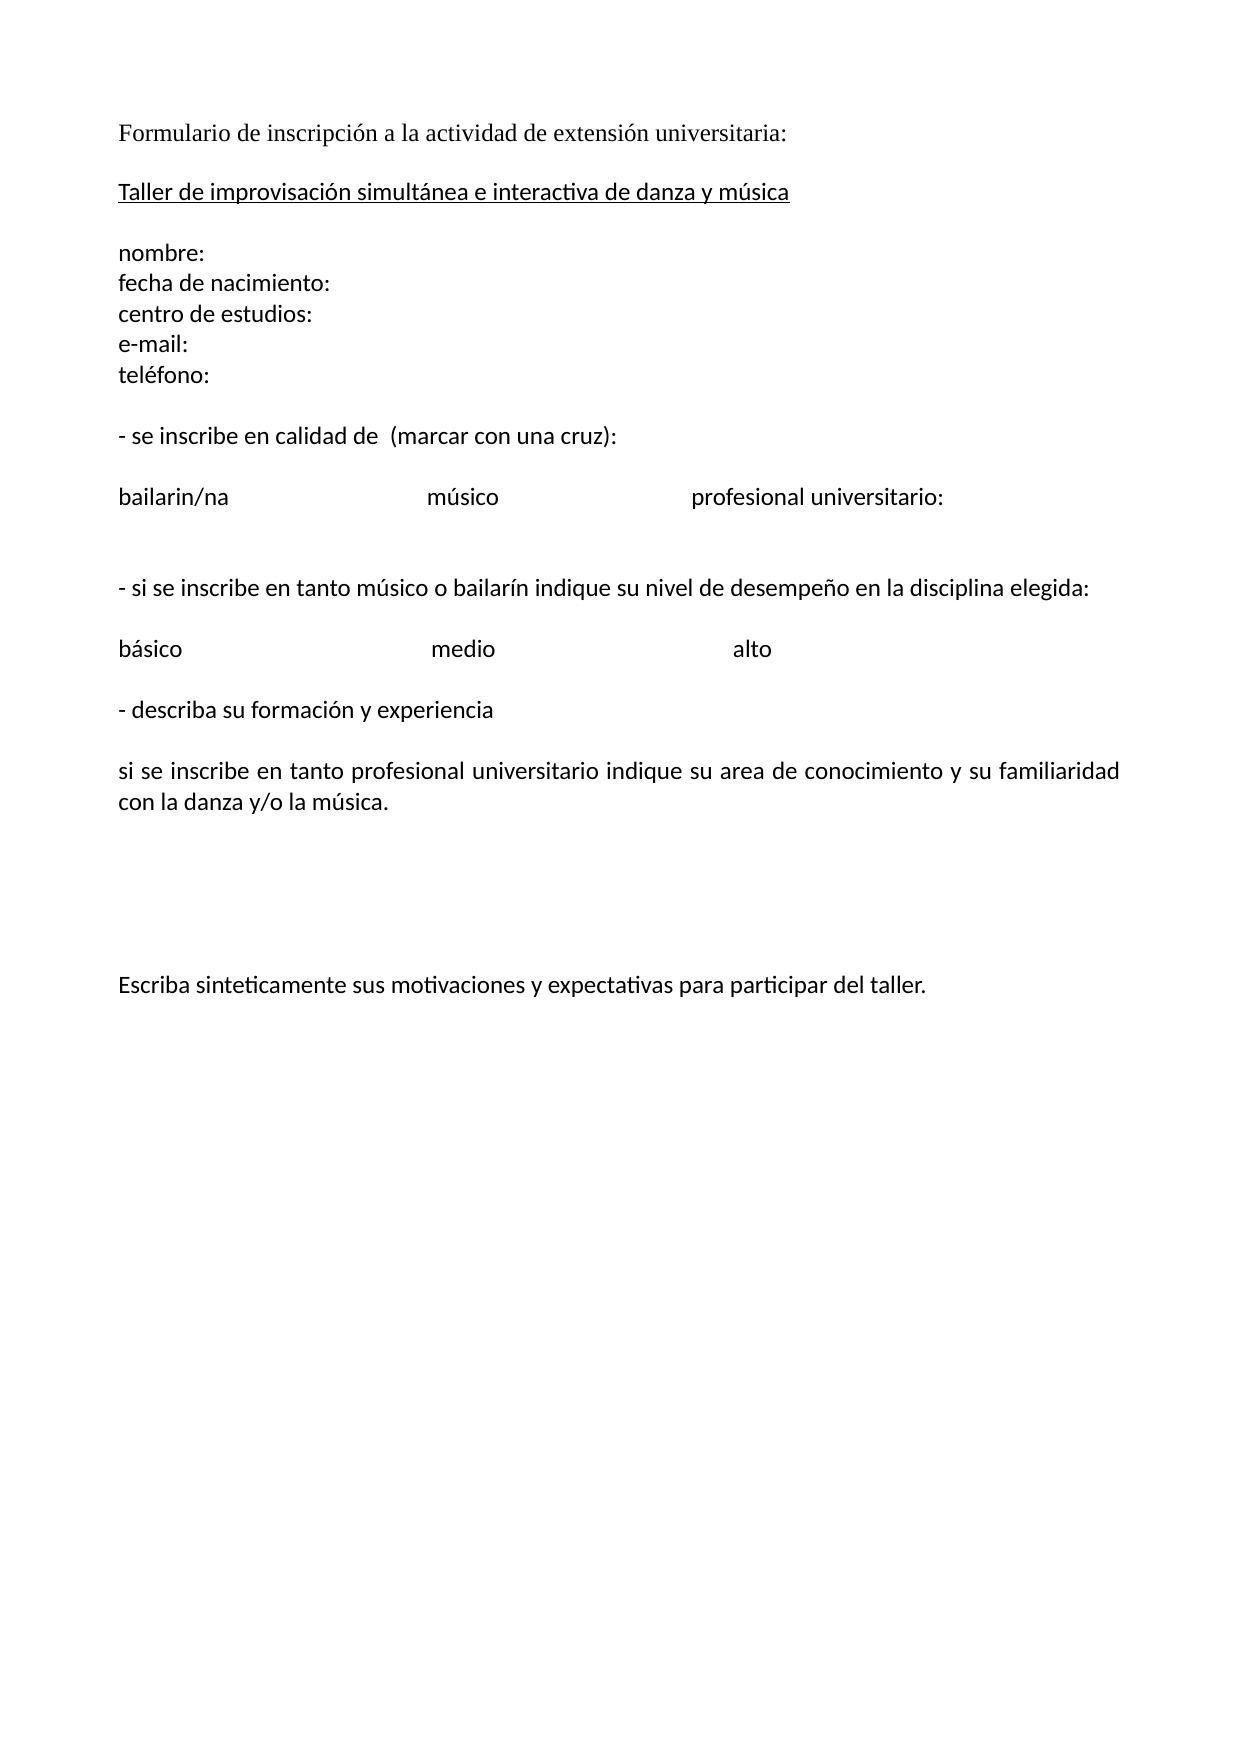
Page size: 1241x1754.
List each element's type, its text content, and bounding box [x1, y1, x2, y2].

list fecha de nacimiento: [118, 267, 1122, 298]
list básico medio alto [118, 633, 1122, 664]
list teléfono: [118, 359, 1122, 389]
list - si se inscribe en tanto músico o bailarín indique su nivel de desempeño en la disciplina elegida: [118, 572, 1122, 603]
text Formulario de inscripción a la actividad de extensión universitaria: [118, 118, 1122, 147]
list centro de estudios: [118, 298, 1122, 328]
list bailarin/na músico profesional universitario: [118, 481, 1122, 511]
list - describa su formación y experiencia [118, 694, 1122, 725]
list - se inscribe en calidad de (marcar con una cruz): [118, 420, 1122, 450]
list Taller de improvisación simultánea e interactiva de danza y música [118, 176, 1122, 206]
list nombre: [118, 237, 1122, 267]
list si se inscribe en tanto profesional universitario indique su area de conocimiento y su familiaridad con la danza y/o la música. [118, 756, 1122, 817]
list e-mail: [118, 328, 1122, 359]
list Escriba sinteticamente sus motivaciones y expectativas para participar del taller. [118, 969, 1122, 1000]
